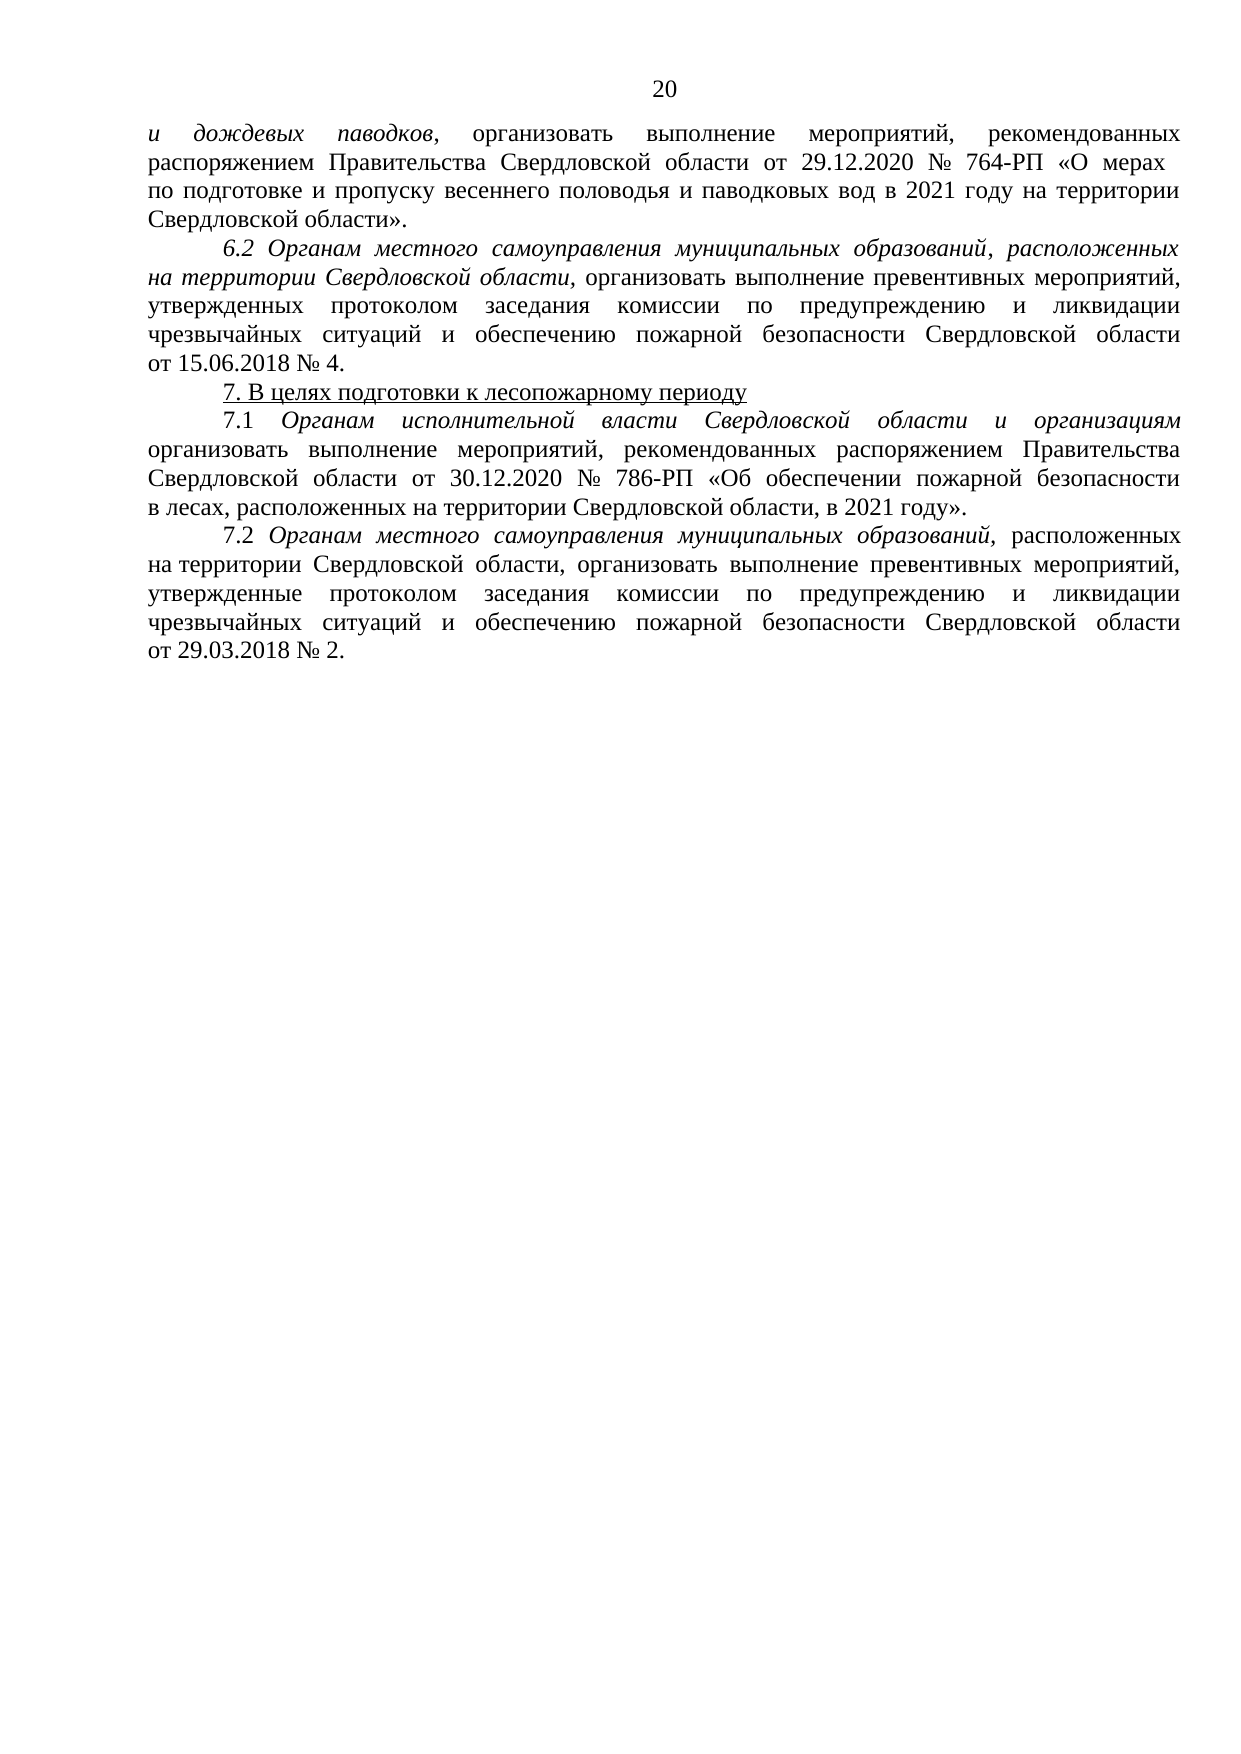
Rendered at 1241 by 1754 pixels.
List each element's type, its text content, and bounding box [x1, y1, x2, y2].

text 7.1 Органам исполнительной власти Свердловской области и организациям организовать выполнение мероприятий, рекомендованных распоряжением Правительства Свердловской области от 30.12.2020 № 786-РП «Об обеспечении пожарной безопасности в лесах, расположенных на территории Свердловской области, в 2021 году». [148, 406, 1181, 521]
text 6.2 Органам местного самоуправления муниципальных образований, расположенных на территории Свердловской области, организовать выполнение превентивных мероприятий, утвержденных протоколом заседания комиссии по предупреждению и ликвидации чрезвычайных ситуаций и обеспечению пожарной безопасности Свердловской области от 15.06.2018 № 4. [148, 233, 1181, 377]
text 7. В целях подготовки к лесопожарному периоду [148, 377, 1181, 406]
text 7.2 Органам местного самоуправления муниципальных образований, расположенных на территории Свердловской области, организовать выполнение превентивных мероприятий, утвержденные протоколом заседания комиссии по предупреждению и ликвидации чрезвычайных ситуаций и обеспечению пожарной безопасности Свердловской области от 29.03.2018 № 2. [148, 521, 1181, 664]
text и дождевых паводков, организовать выполнение мероприятий, рекомендованных распоряжением Правительства Свердловской области от 29.12.2020 № 764-РП «О мерах по подготовке и пропуску весеннего половодья и паводковых вод в 2021 году на территории Свердловской области». [148, 118, 1181, 233]
